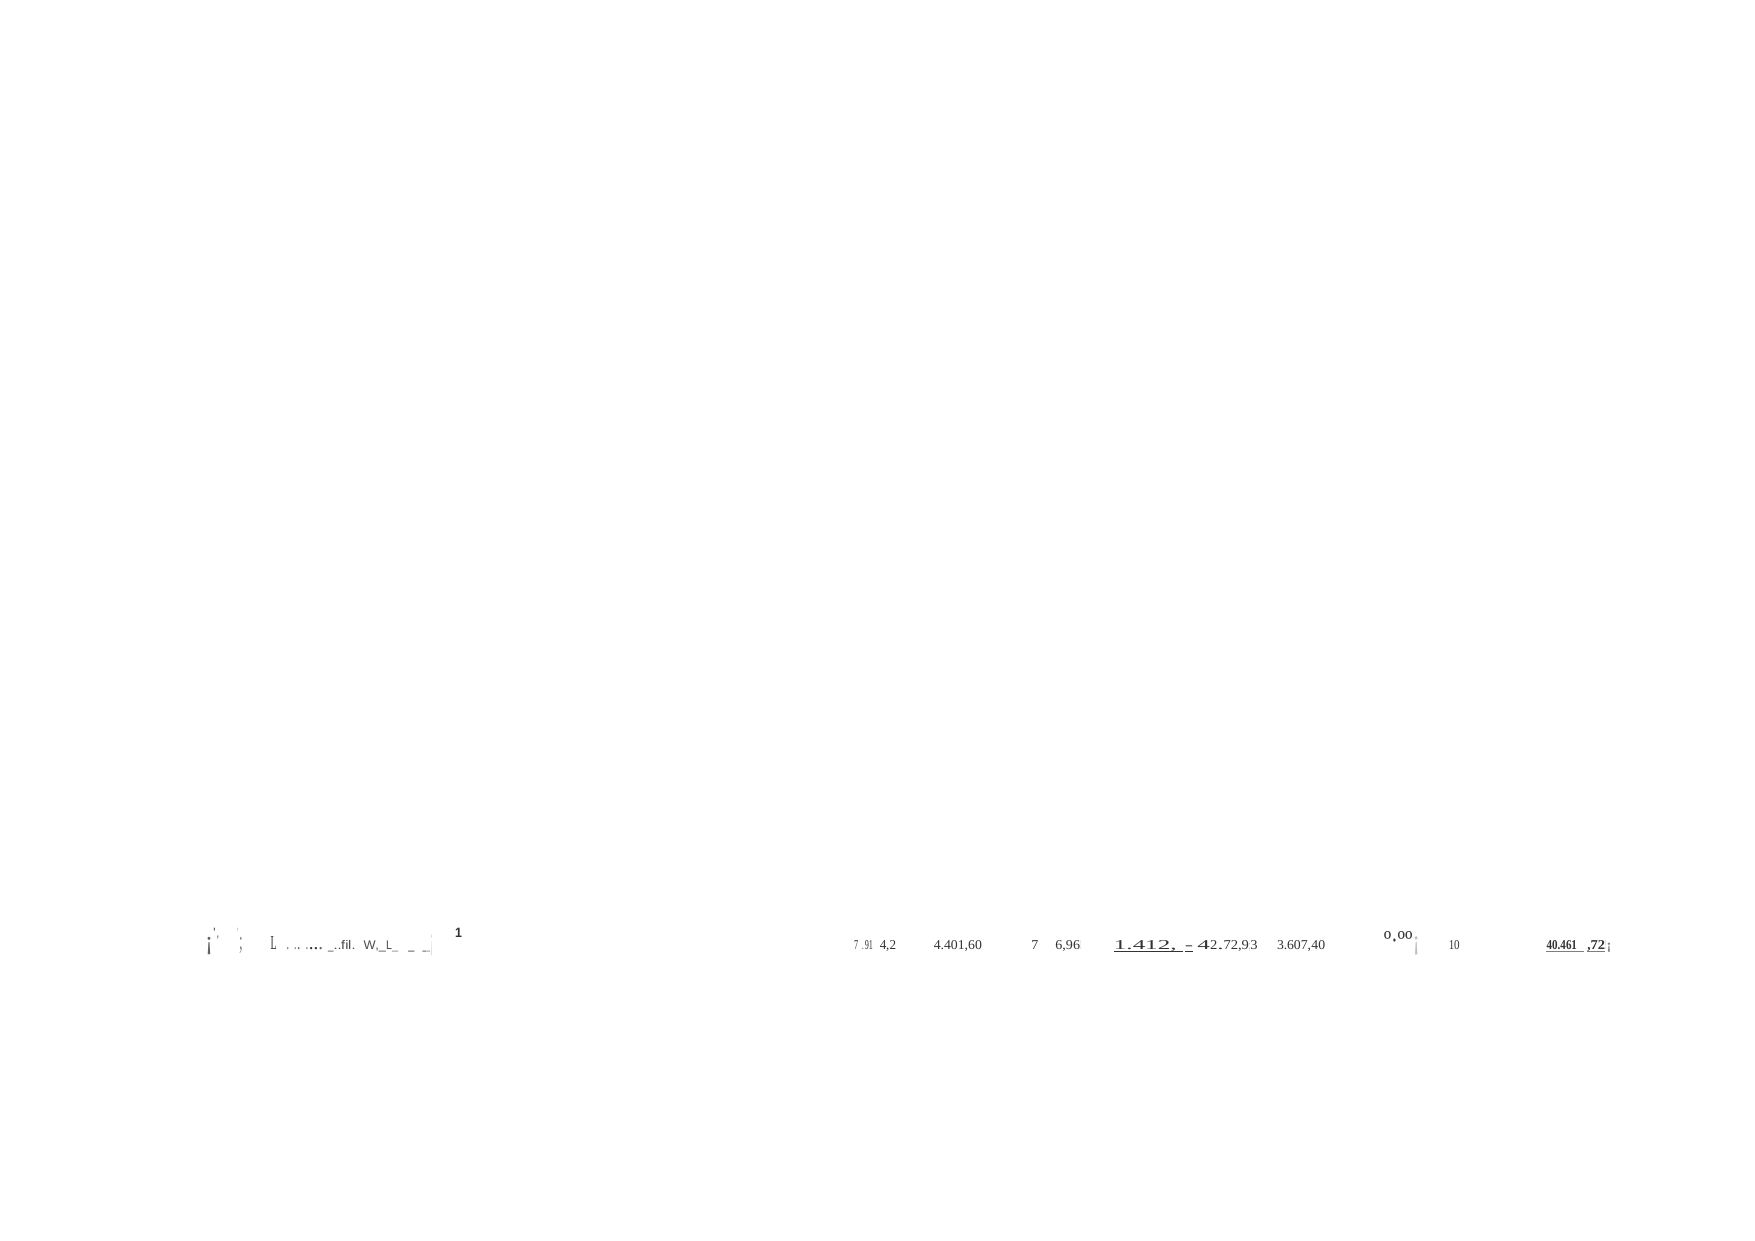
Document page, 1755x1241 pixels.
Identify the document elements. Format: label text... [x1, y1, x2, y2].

text 7 .91 4,2 4.401,60 7 6,961 1.412, - 42.72,9;3 3.607,40 º·ºº¡ 10 40.461 ,72!¡ [854, 8, 1683, 1185]
text ¡', '; L . .. .... _..fil. W,_L_ _ __¡ 1 [205, 8, 466, 1185]
